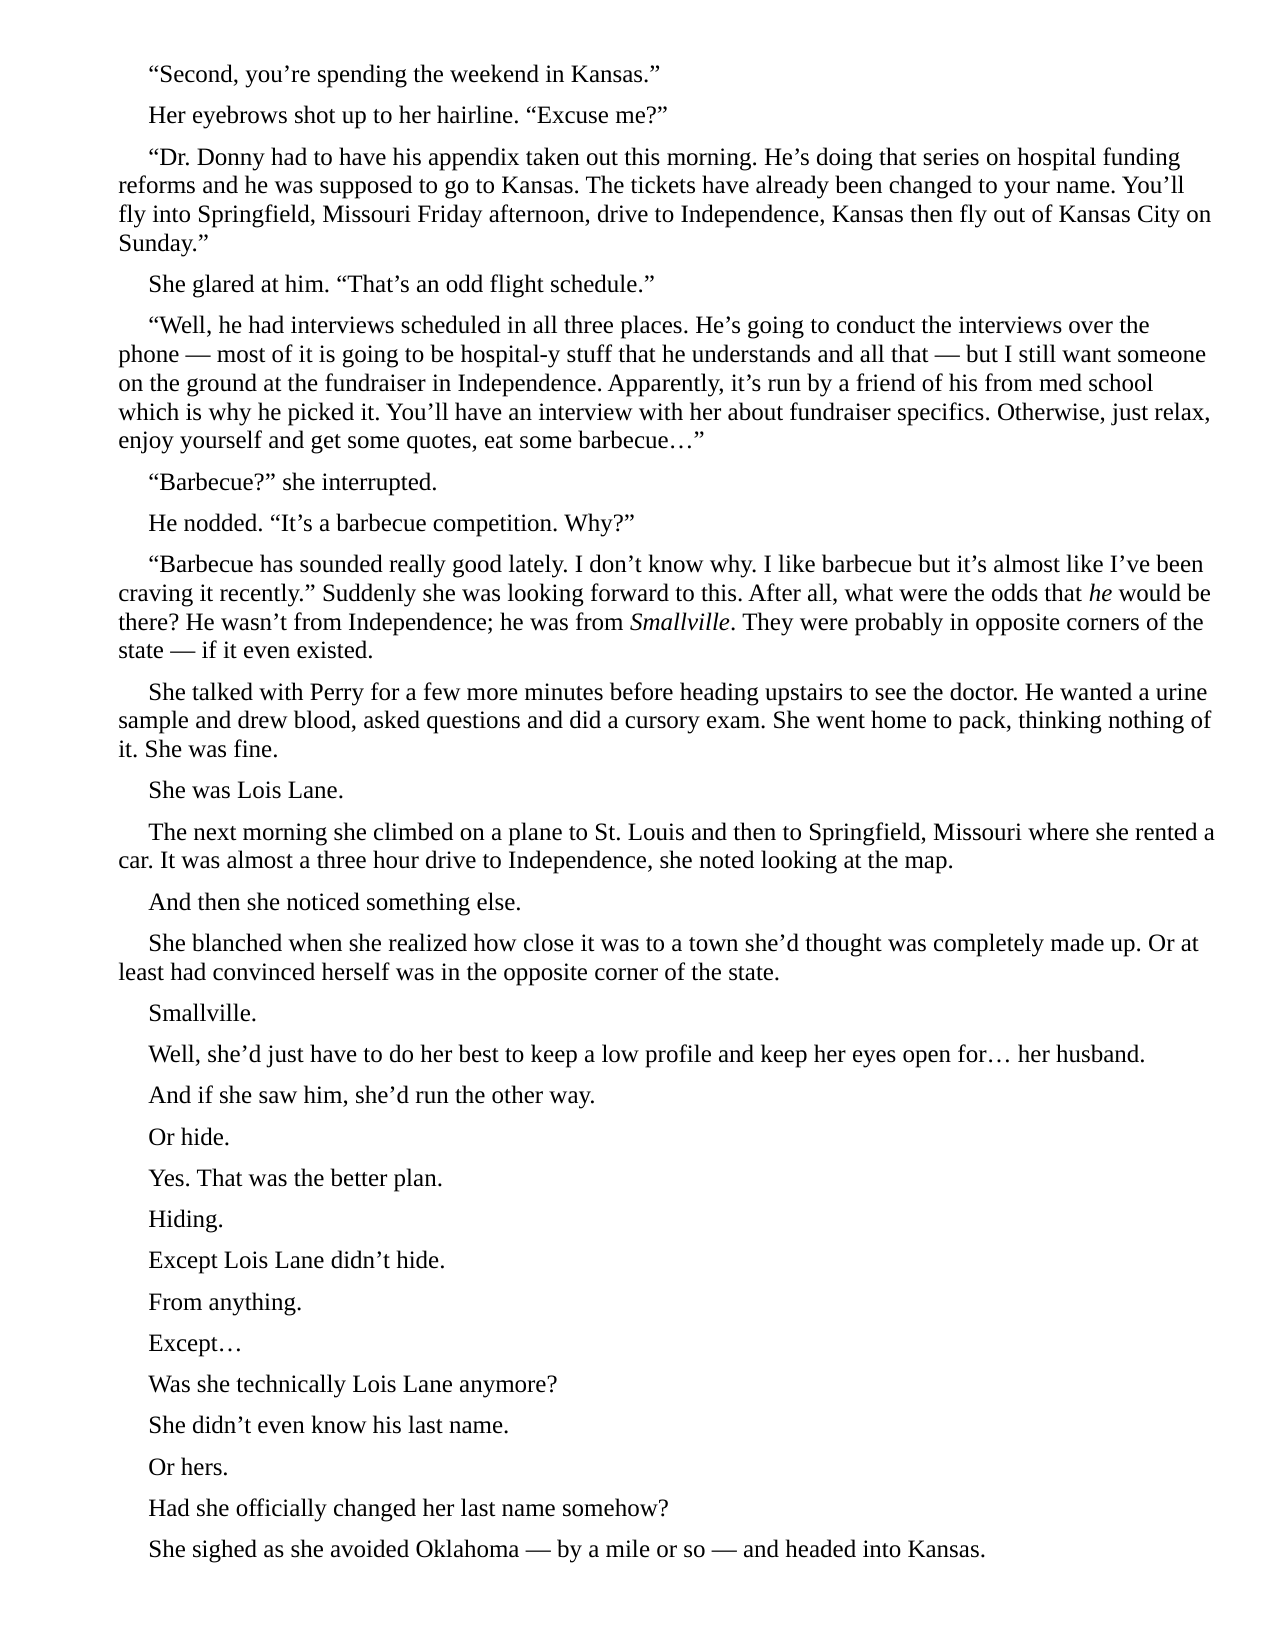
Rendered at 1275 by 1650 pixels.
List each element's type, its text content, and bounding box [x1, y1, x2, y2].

text And if she saw him, she’d run the other way. [118, 1080, 1216, 1109]
text Except… [118, 1328, 1216, 1357]
text Her eyebrows shot up to her hairline. “Excuse me?” [118, 100, 1216, 129]
text She talked with Perry for a few more minutes before heading upstairs to see the doctor. He wanted a urine sample and drew blood, asked questions and did a cursory exam. She went home to pack, thinking nothing of it. She was fine. [118, 677, 1216, 763]
text She blanched when she realized how close it was to a town she’d thought was completely made up. Or at least had convinced herself was in the opposite corner of the state. [118, 928, 1216, 985]
text Well, she’d just have to do her best to keep a low profile and keep her eyes open for… her husband. [118, 1039, 1216, 1068]
text She glared at him. “That’s an odd flight schedule.” [118, 269, 1216, 298]
text “Barbecue has sounded really good lately. I don’t know why. I like barbecue but it’s almost like I’ve been craving it recently.” Suddenly she was looking forward to this. After all, what were the odds that he would be there? He wasn’t from Independence; he was from Smallville. They were probably in opposite corners of the state — if it even existed. [118, 549, 1216, 664]
text He nodded. “It’s a barbecue competition. Why?” [118, 508, 1216, 537]
text Hiding. [118, 1204, 1216, 1233]
text Or hers. [118, 1452, 1216, 1480]
text She sighed as she avoided Oklahoma — by a mile or so — and headed into Kansas. [118, 1534, 1216, 1563]
text She didn’t even know his last name. [118, 1410, 1216, 1439]
text “Second, you’re spending the weekend in Kansas.” [118, 59, 1216, 88]
text “Dr. Donny had to have his appendix taken out this morning. He’s doing that series on hospital funding reforms and he was supposed to go to Kansas. The tickets have already been changed to your name. You’ll fly into Springfield, Missouri Friday afternoon, drive to Independence, Kansas then fly out of Kansas City on Sunday.” [118, 142, 1216, 257]
text Smallville. [118, 998, 1216, 1027]
text From anything. [118, 1287, 1216, 1315]
text “Well, he had interviews scheduled in all three places. He’s going to conduct the interviews over the phone — most of it is going to be hospital-y stuff that he understands and all that — but I still want someone on the ground at the fundraiser in Independence. Apparently, it’s run by a friend of his from med school which is why he picked it. You’ll have an interview with her about fundraiser specifics. Otherwise, just relax, enjoy yourself and get some quotes, eat some barbecue…” [118, 310, 1216, 454]
text Except Lois Lane didn’t hide. [118, 1245, 1216, 1274]
text The next morning she climbed on a plane to St. Louis and then to Springfield, Missouri where she rented a car. It was almost a three hour drive to Independence, she noted looking at the map. [118, 817, 1216, 874]
text And then she noticed something else. [118, 887, 1216, 915]
text She was Lois Lane. [118, 775, 1216, 804]
text Was she technically Lois Lane anymore? [118, 1369, 1216, 1398]
text Or hide. [118, 1122, 1216, 1150]
text Yes. That was the better plan. [118, 1163, 1216, 1192]
text “Barbecue?” she interrupted. [118, 467, 1216, 495]
text Had she officially changed her last name somehow? [118, 1493, 1216, 1522]
